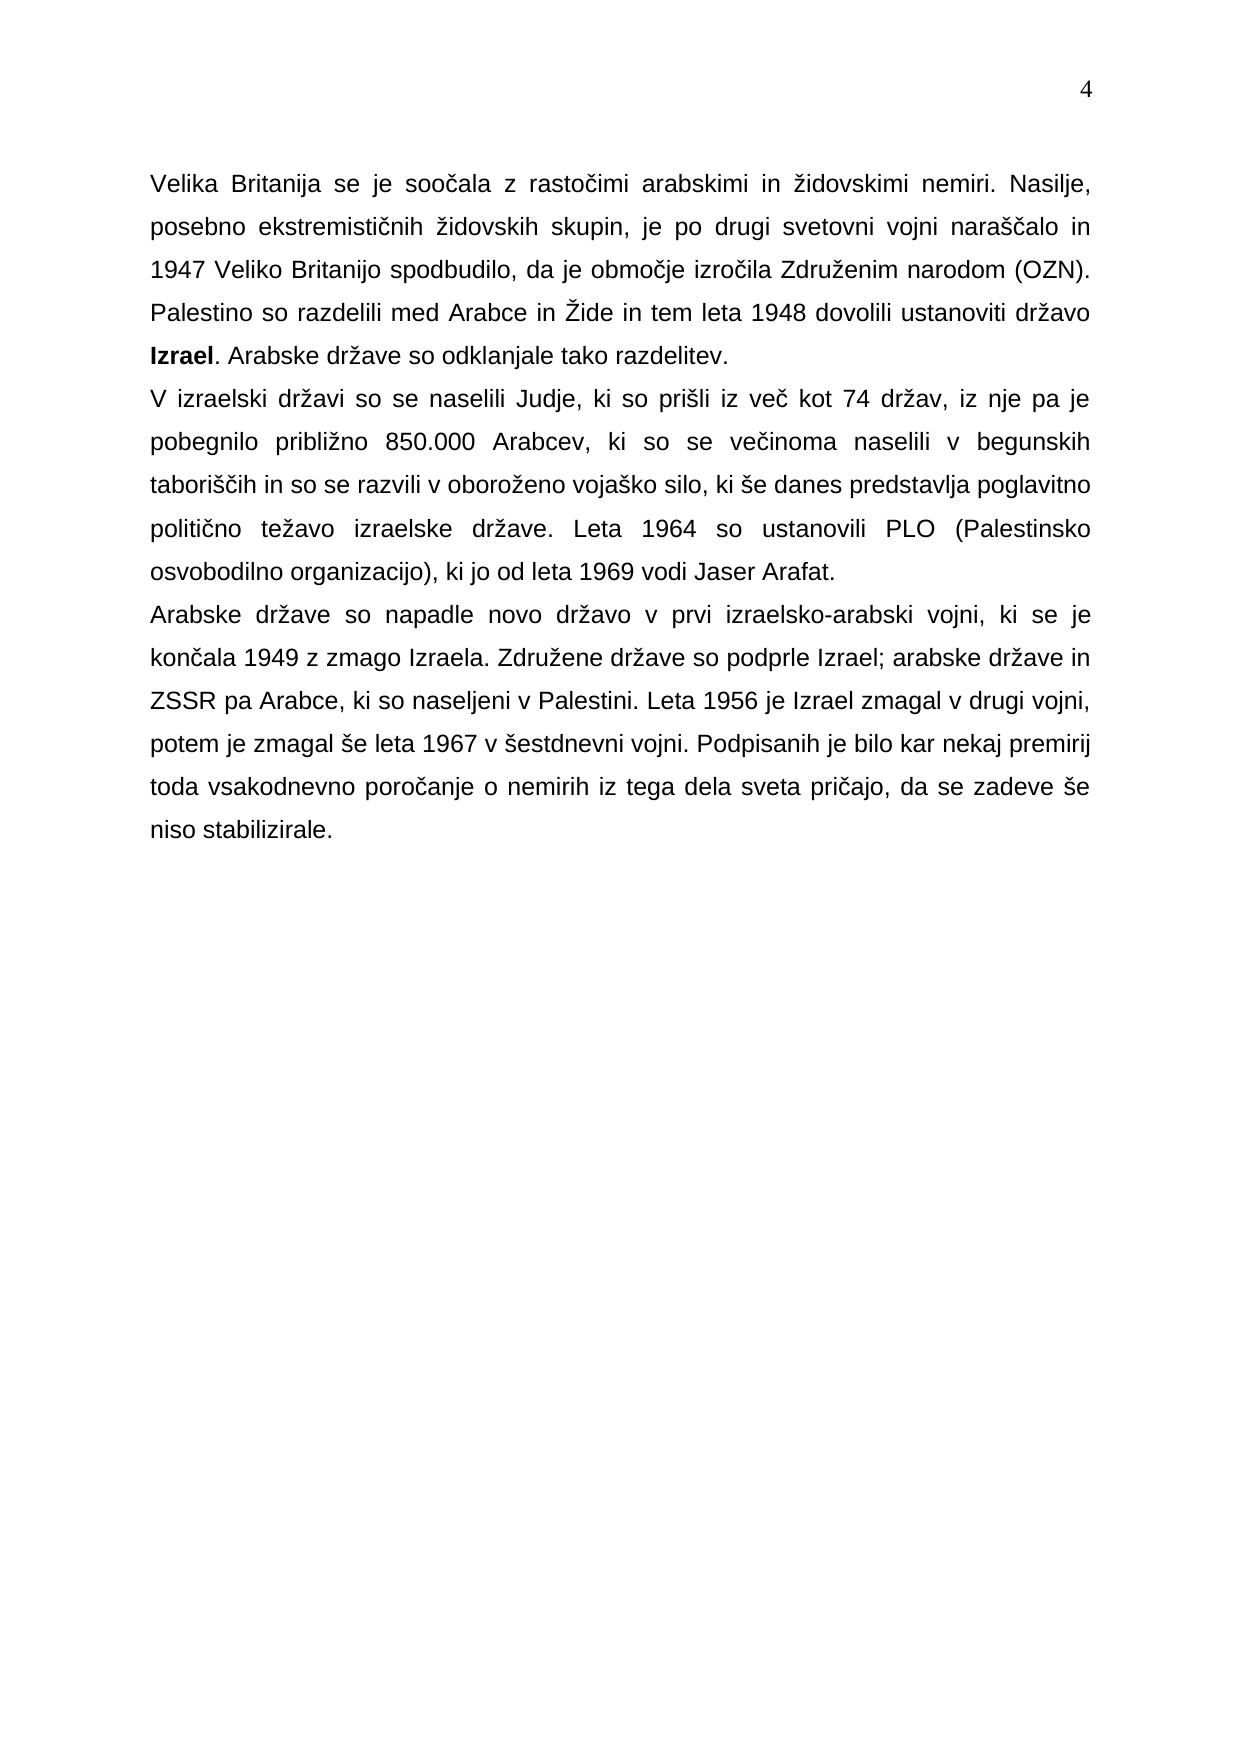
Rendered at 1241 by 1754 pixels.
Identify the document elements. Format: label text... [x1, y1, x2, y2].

text V izraelski državi so se naselili Judje, ki so prišli iz več kot 74 držav, iz nje pa je pobegnilo približno 850.000 Arabcev, ki so se večinoma naselili v begunskih taboriščih in so se razvili v oboroženo vojaško silo, ki še danes predstavlja poglavitno politično težavo izraelske države. Leta 1964 so ustanovili PLO (Palestinsko osvobodilno organizacijo), ki jo od leta 1969 vodi Jaser Arafat. [150, 384, 1093, 585]
text Arabske države so napadle novo državo v prvi izraelsko-arabski vojni, ki se je končala 1949 z zmago Izraela. Združene države so podprle Izrael; arabske države in ZSSR pa Arabce, ki so naseljeni v Palestini. Leta 1956 je Izrael zmagal v drugi vojni, potem je zmagal še leta 1967 v šestdnevni vojni. Podpisanih je bilo kar nekaj premirij toda vsakodnevno poročanje o nemirih iz tega dela sveta pričajo, da se zadeve še niso stabilizirale. [150, 600, 1093, 844]
text Velika Britanija se je soočala z rastočimi arabskimi in židovskimi nemiri. Nasilje, posebno ekstremističnih židovskih skupin, je po drugi svetovni vojni naraščalo in 1947 Veliko Britanijo spodbudilo, da je območje izročila Združenim narodom (OZN). Palestino so razdelili med Arabce in Žide in tem leta 1948 dovolili ustanoviti državo Izrael. Arabske države so odklanjale tako razdelitev. [150, 168, 1093, 370]
